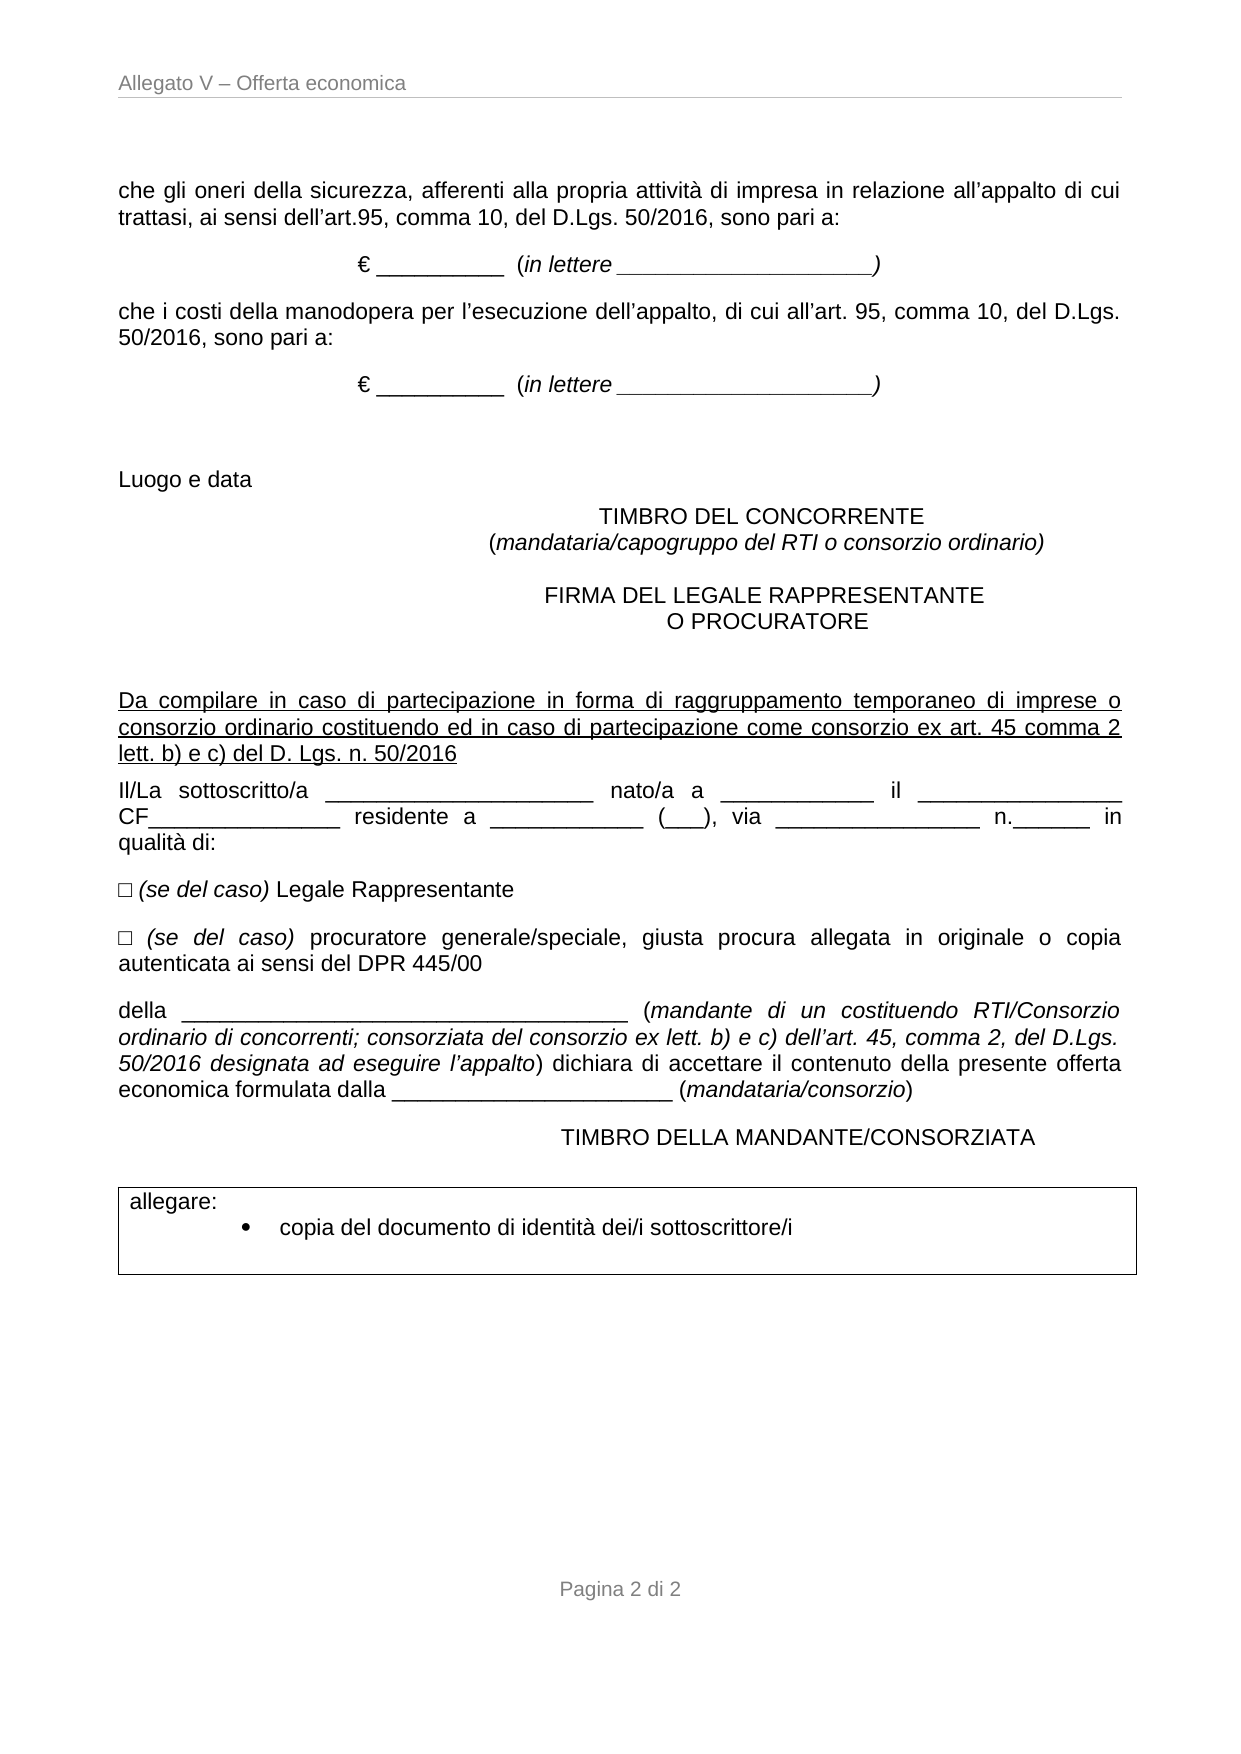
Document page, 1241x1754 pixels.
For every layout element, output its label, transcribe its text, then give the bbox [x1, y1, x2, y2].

text FIRMA DEL LEGALE RAPPRESENTANTE [413, 582, 1122, 608]
text TIMBRO DEL CONCORRENTE [118, 503, 1122, 529]
text che i costi della manodopera per l’esecuzione dell’appalto, di cui all’art. 95, comma 10, del D.Lgs. 50/2016, sono pari a: [118, 298, 1122, 351]
text TIMBRO DELLA MANDANTE/CONSORZIATA [118, 1123, 1122, 1150]
text □ (se del caso) Legale Rappresentante [118, 876, 1122, 903]
text che gli oneri della sicurezza, afferenti alla propria attività di impresa in relazione all’appalto di cui trattasi, ai sensi dell’art.95, comma 10, del D.Lgs. 50/2016, sono pari a: [118, 177, 1122, 230]
text lett. b) e c) del D. Lgs. n. 50/2016 [118, 738, 1122, 766]
text € __________ (in lettere ____________________) [118, 251, 1122, 277]
text consorzio ordinario costituendo ed in caso di partecipazione come consorzio ex art. 45 comma 2 [118, 711, 1122, 736]
text □ (se del caso) procuratore generale/speciale, giusta procura allegata in originale o copia autenticata ai sensi del DPR 445/00 [118, 924, 1122, 976]
table_header allegare: copia del documento di identità dei/i sottoscrittore/i [119, 1188, 1136, 1274]
text € __________ (in lettere ____________________) [118, 371, 1122, 398]
text Il/La sottoscritto/a _____________________ nato/a a ____________ il ________________ CF_______________ residente a ____________ (___), via ________________ n.______ in qualità di: [118, 777, 1122, 856]
text Luogo e data [118, 466, 1122, 492]
text (mandataria/capogruppo del RTI o consorzio ordinario) [413, 529, 1122, 555]
text della ___________________________________ (mandante di un costituendo RTI/Consorzio ordinario di concorrenti; consorziata del consorzio ex lett. b) e c) dell’art. 45, comma 2, del D.Lgs. 50/2016 designata ad eseguire l’appalto) dichiara di accettare il contenuto della presente offerta economica formulata dalla ______________________ (mandataria/consorzio) [118, 997, 1122, 1103]
text O PROCURATORE [413, 608, 1122, 634]
text Da compilare in caso di partecipazione in forma di raggruppamento temporaneo di imprese o [118, 687, 1122, 710]
